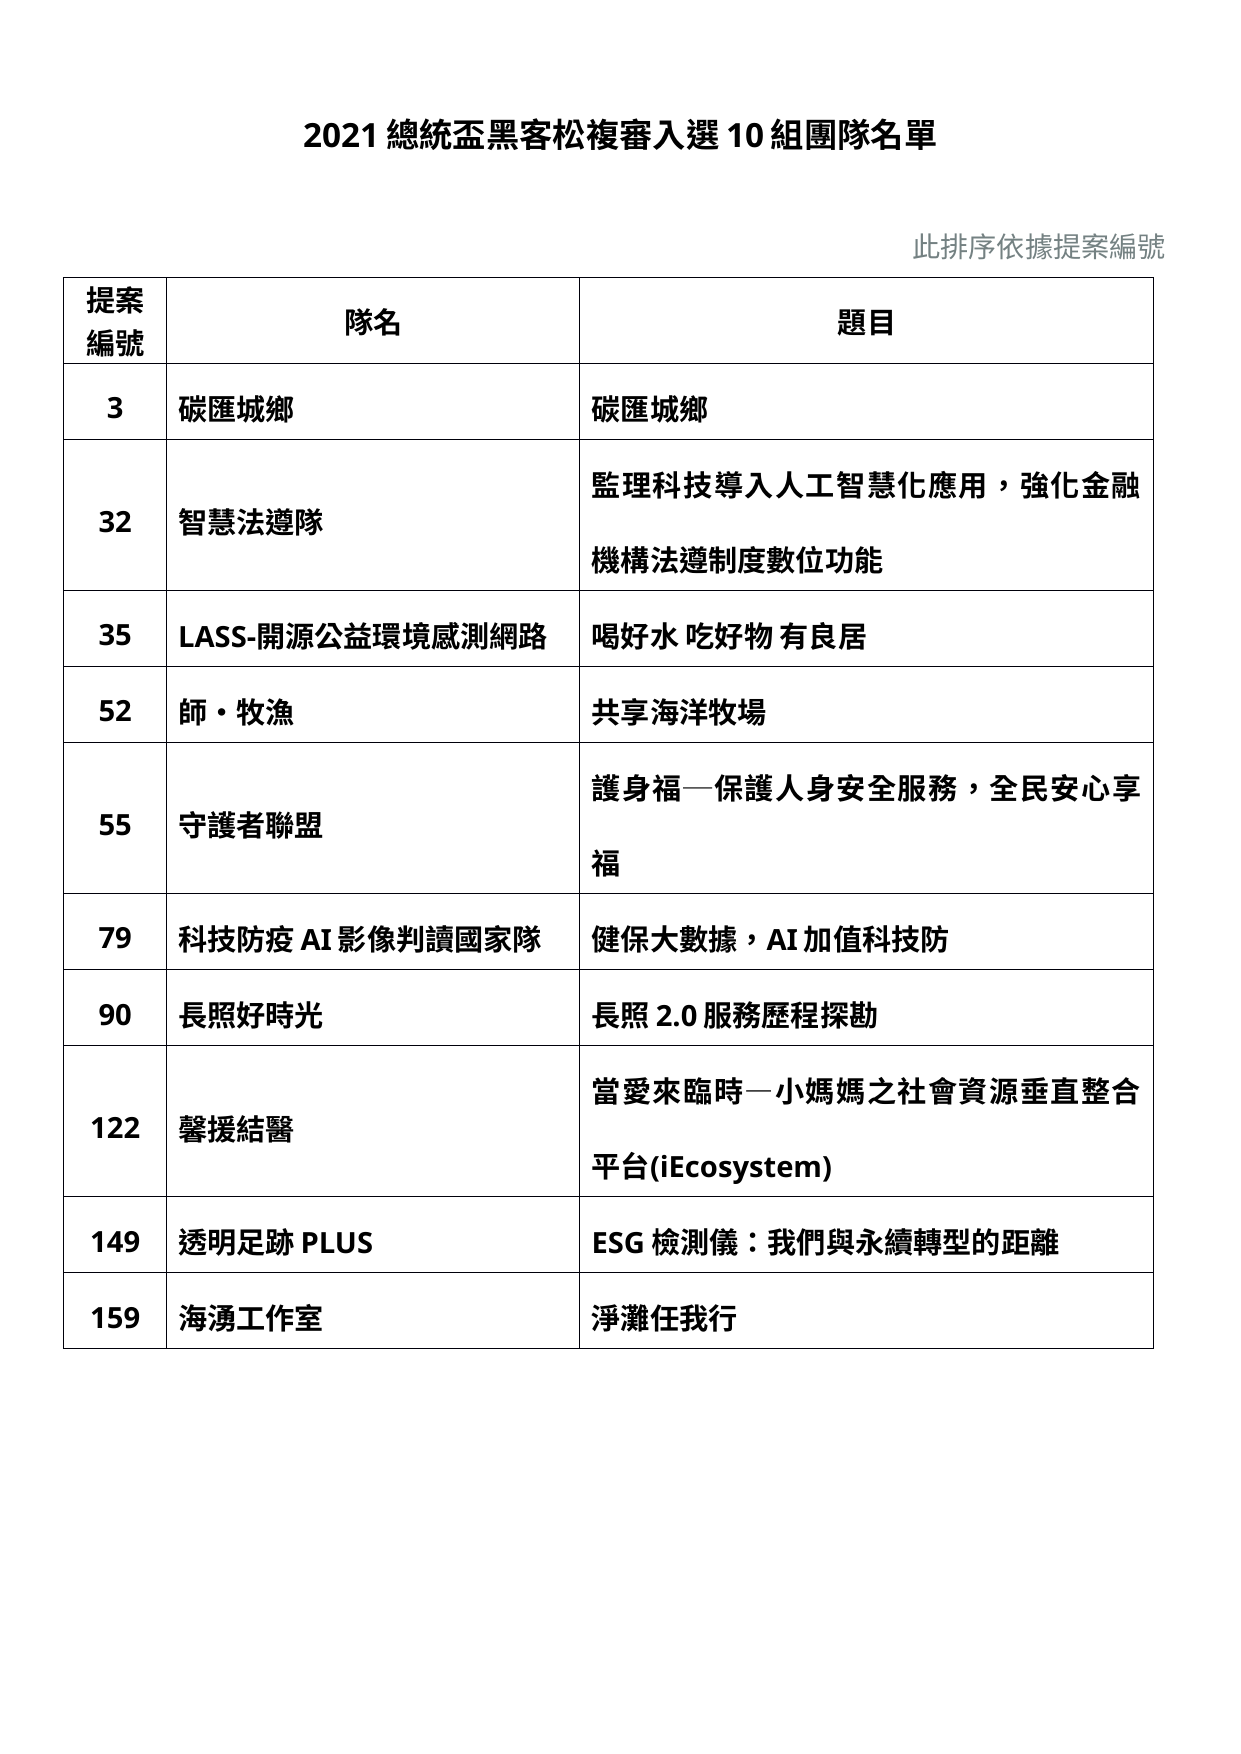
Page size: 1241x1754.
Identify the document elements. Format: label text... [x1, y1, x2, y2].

table_cell 長照2.0服務歷程探勘 [580, 970, 1153, 1045]
table_cell 90 [64, 970, 166, 1045]
table_cell 喝好水 吃好物 有良居 [580, 591, 1153, 666]
table_cell 長照好時光 [167, 970, 579, 1045]
table_cell 碳匯城鄉 [580, 364, 1153, 439]
table_cell 守護者聯盟 [167, 743, 579, 893]
table_cell 149 [64, 1197, 166, 1272]
table_cell LASS-開源公益環境感測網路 [167, 591, 579, 666]
table_cell 122 [64, 1046, 166, 1196]
table_cell 52 [64, 667, 166, 742]
text 2021總統盃黑客松複審入選10組團隊名單 [75, 89, 1165, 164]
table_cell 淨灘任我行 [580, 1273, 1153, 1348]
table_header 題目 [580, 278, 1153, 363]
table_cell 159 [64, 1273, 166, 1348]
table_cell 32 [64, 440, 166, 590]
table_cell 透明足跡PLUS [167, 1197, 579, 1272]
table_cell ESG檢測儀：我們與永續轉型的距離 [580, 1197, 1153, 1272]
table_cell 55 [64, 743, 166, 893]
table_cell 護身福─保護人身安全服務，全民安心享福 [580, 743, 1153, 893]
table_cell 科技防疫AI影像判讀國家隊 [167, 894, 579, 969]
table_cell 35 [64, 591, 166, 666]
text 此排序依據提案編號 [75, 202, 1165, 277]
table_cell 海湧工作室 [167, 1273, 579, 1348]
table_cell 3 [64, 364, 166, 439]
table_header 提案編號 [64, 278, 166, 363]
table_header 隊名 [167, 278, 579, 363]
table_cell 監理科技導入人工智慧化應用，強化金融機構法遵制度數位功能 [580, 440, 1153, 590]
table_cell 智慧法遵隊 [167, 440, 579, 590]
table_cell 碳匯城鄉 [167, 364, 579, 439]
table_cell 馨援結醫 [167, 1046, 579, 1196]
table_cell 當愛來臨時—小媽媽之社會資源垂直整合平台(iEcosystem) [580, 1046, 1153, 1196]
table_cell 共享海洋牧場 [580, 667, 1153, 742]
table_cell 師•牧漁 [167, 667, 579, 742]
table_cell 79 [64, 894, 166, 969]
table_cell 健保大數據，AI加值科技防 [580, 894, 1153, 969]
